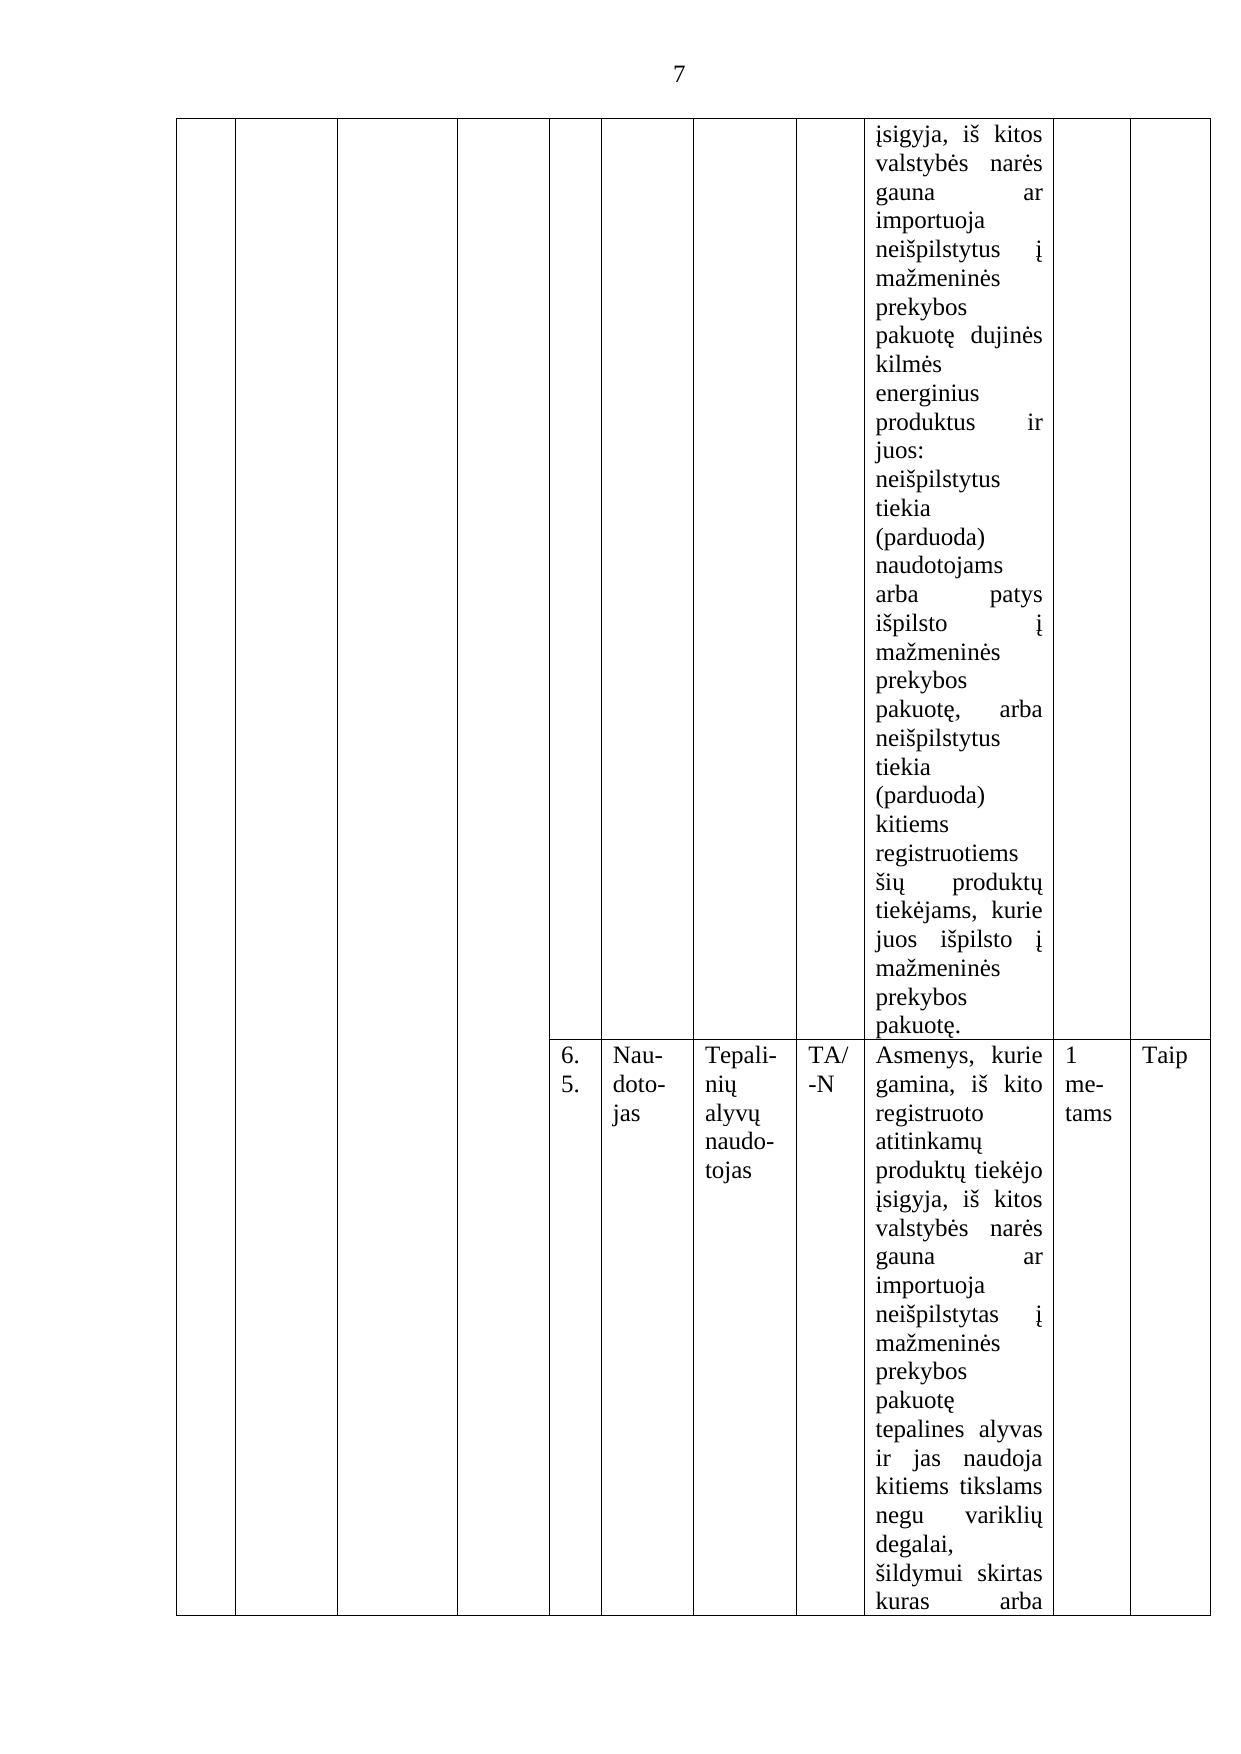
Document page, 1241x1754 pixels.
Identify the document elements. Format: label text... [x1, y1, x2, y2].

table_cell Nau-doto-jas [602, 1040, 693, 1615]
table_header [338, 119, 457, 1615]
table_cell Taip [1131, 1040, 1210, 1615]
table_header [177, 119, 235, 1615]
table_cell [1054, 119, 1130, 1039]
table_cell Tepali-nių alyvų naudo-tojas [694, 1040, 796, 1615]
table_cell [602, 119, 693, 1039]
table_header [458, 119, 549, 1615]
table_header [236, 119, 337, 1615]
table_cell [797, 119, 864, 1039]
table_cell 6.5. [550, 1040, 601, 1615]
table_cell įsigyja, iš kitos valstybės narės gauna ar importuoja neišpilstytus į mažmeninės prekybos pakuotę dujinės kilmės energinius produktus ir juos: neišpilstytus tiekia (parduoda) naudotojams arba patys išpilsto į mažmeninės prekybos pakuotę, arba neišpilstytus tiekia (parduoda) kitiems registruotiems šių produktų tiekėjams, kurie juos išpilsto į mažmeninės prekybos pakuotę. [865, 119, 1053, 1039]
table_cell Asmenys, kurie gamina, iš kito registruoto atitinkamų produktų tiekėjo įsigyja, iš kitos valstybės narės gauna ar importuoja neišpilstytas į mažmeninės prekybos pakuotę tepalines alyvas ir jas naudoja kitiems tikslams negu variklių degalai, šildymui skirtas kuras arba [865, 1040, 1053, 1615]
table_cell [694, 119, 796, 1039]
table_cell [550, 119, 601, 1039]
table_cell 1 me-tams [1054, 1040, 1130, 1615]
table_cell [1131, 119, 1210, 1039]
table_cell TA/-N [797, 1040, 864, 1615]
